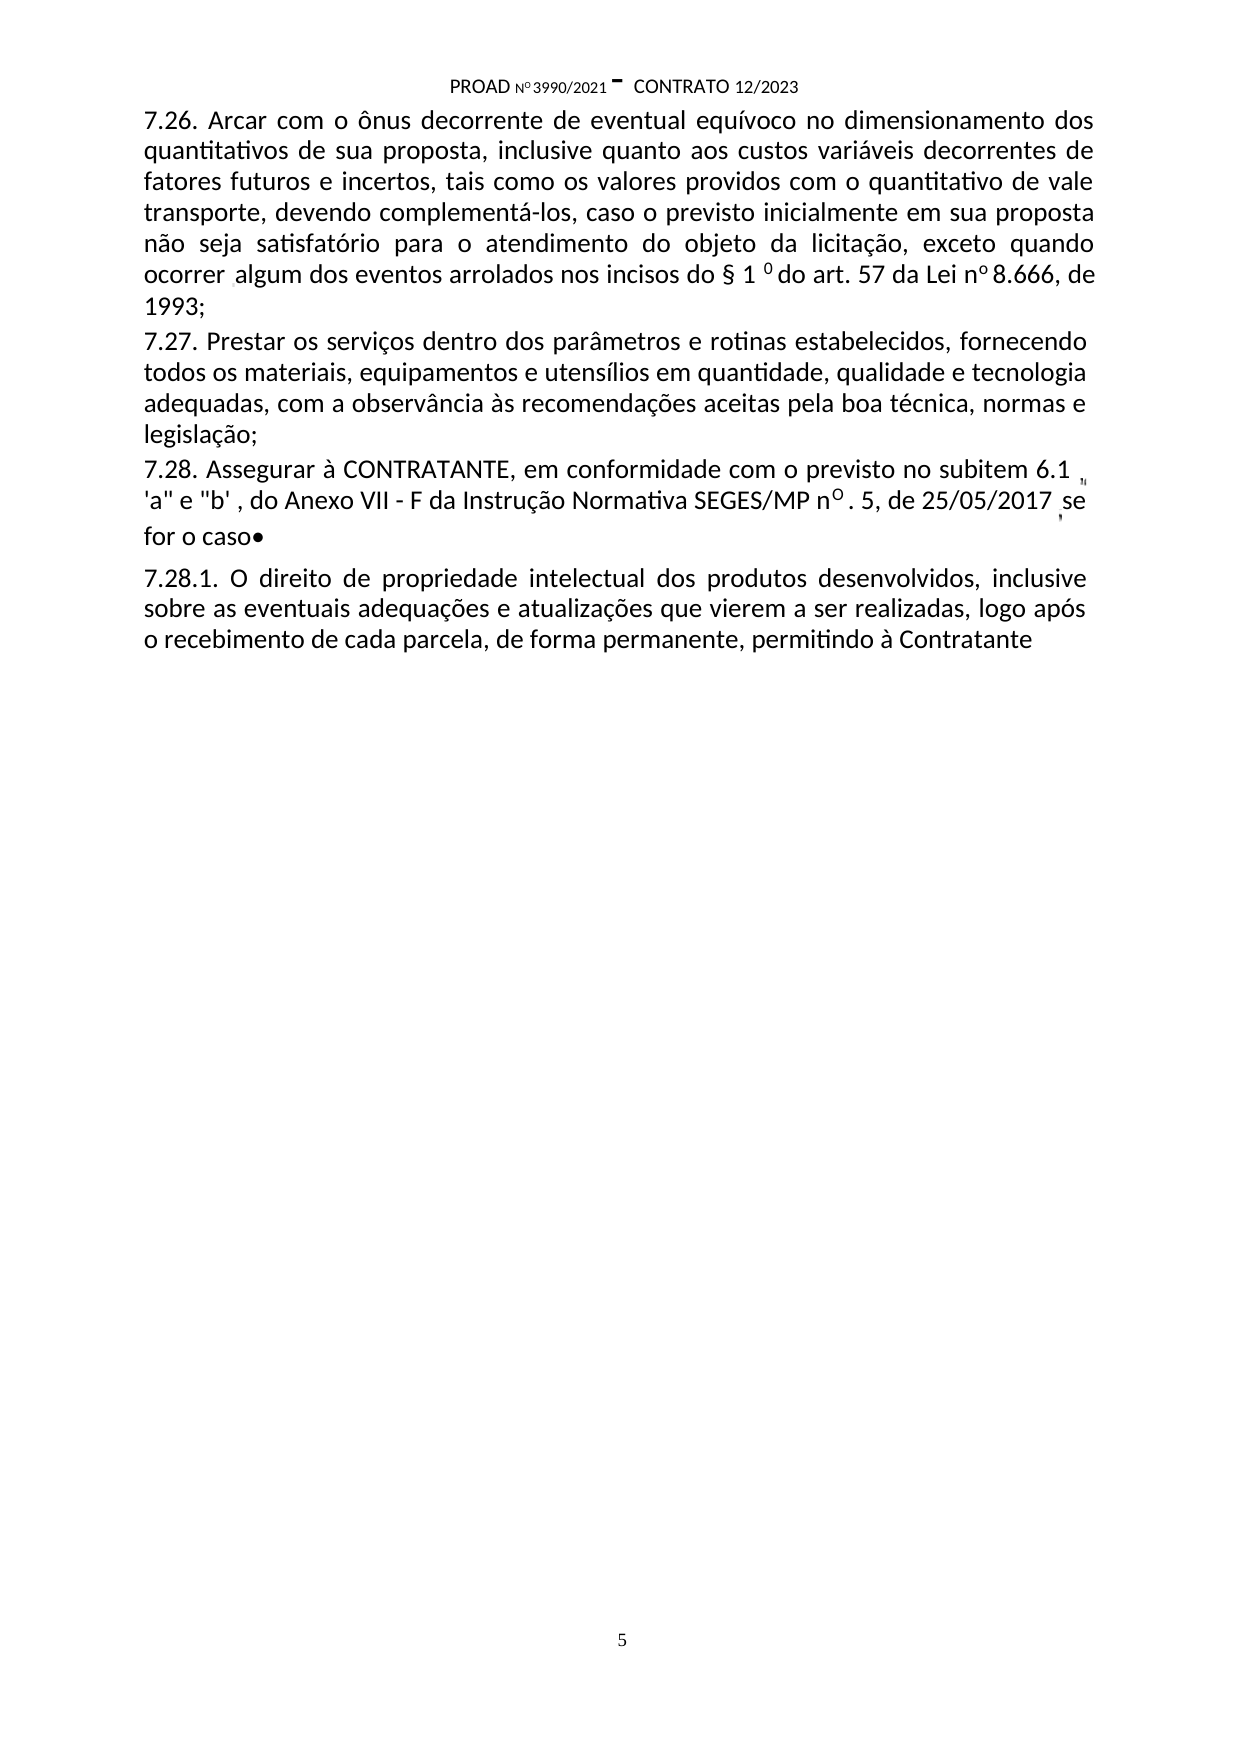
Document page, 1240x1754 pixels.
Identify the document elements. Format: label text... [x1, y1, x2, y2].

text 7.27. Prestar os serviços dentro dos parâmetros e rotinas estabelecidos, fornecendo todos os materiais, equipamentos e utensílios em quantidade, qualidade e tecnologia adequadas, com a observância às recomendações aceitas pela boa técnica, normas e legislação; [143, 326, 1088, 450]
text 7.28. Assegurar à CONTRATANTE, em conformidade com o previsto no subitem 6.1 'a" e "b' , do Anexo VII - F da Instrução Normativa SEGES/MP nO . 5, de 25/05/2017 se for o caso• [143, 454, 1086, 552]
text 7.26. Arcar com o ônus decorrente de eventual equívoco no dimensionamento dos quantitativos de sua proposta, inclusive quanto aos custos variáveis decorrentes de fatores futuros e incertos, tais como os valores providos com o quantitativo de vale transporte, devendo complementá-los, caso o previsto inicialmente em sua proposta não seja satisfatório para o atendimento do objeto da licitação, exceto quando ocorrer algum dos eventos arrolados nos incisos do § 1 0 do art. 57 da Lei no 8.666, de 1993; [143, 104, 1096, 322]
text 7.28.1. O direito de propriedade intelectual dos produtos desenvolvidos, inclusive sobre as eventuais adequações e atualizações que vierem a ser realizadas, logo após o recebimento de cada parcela, de forma permanente, permitindo à Contratante [143, 562, 1088, 655]
